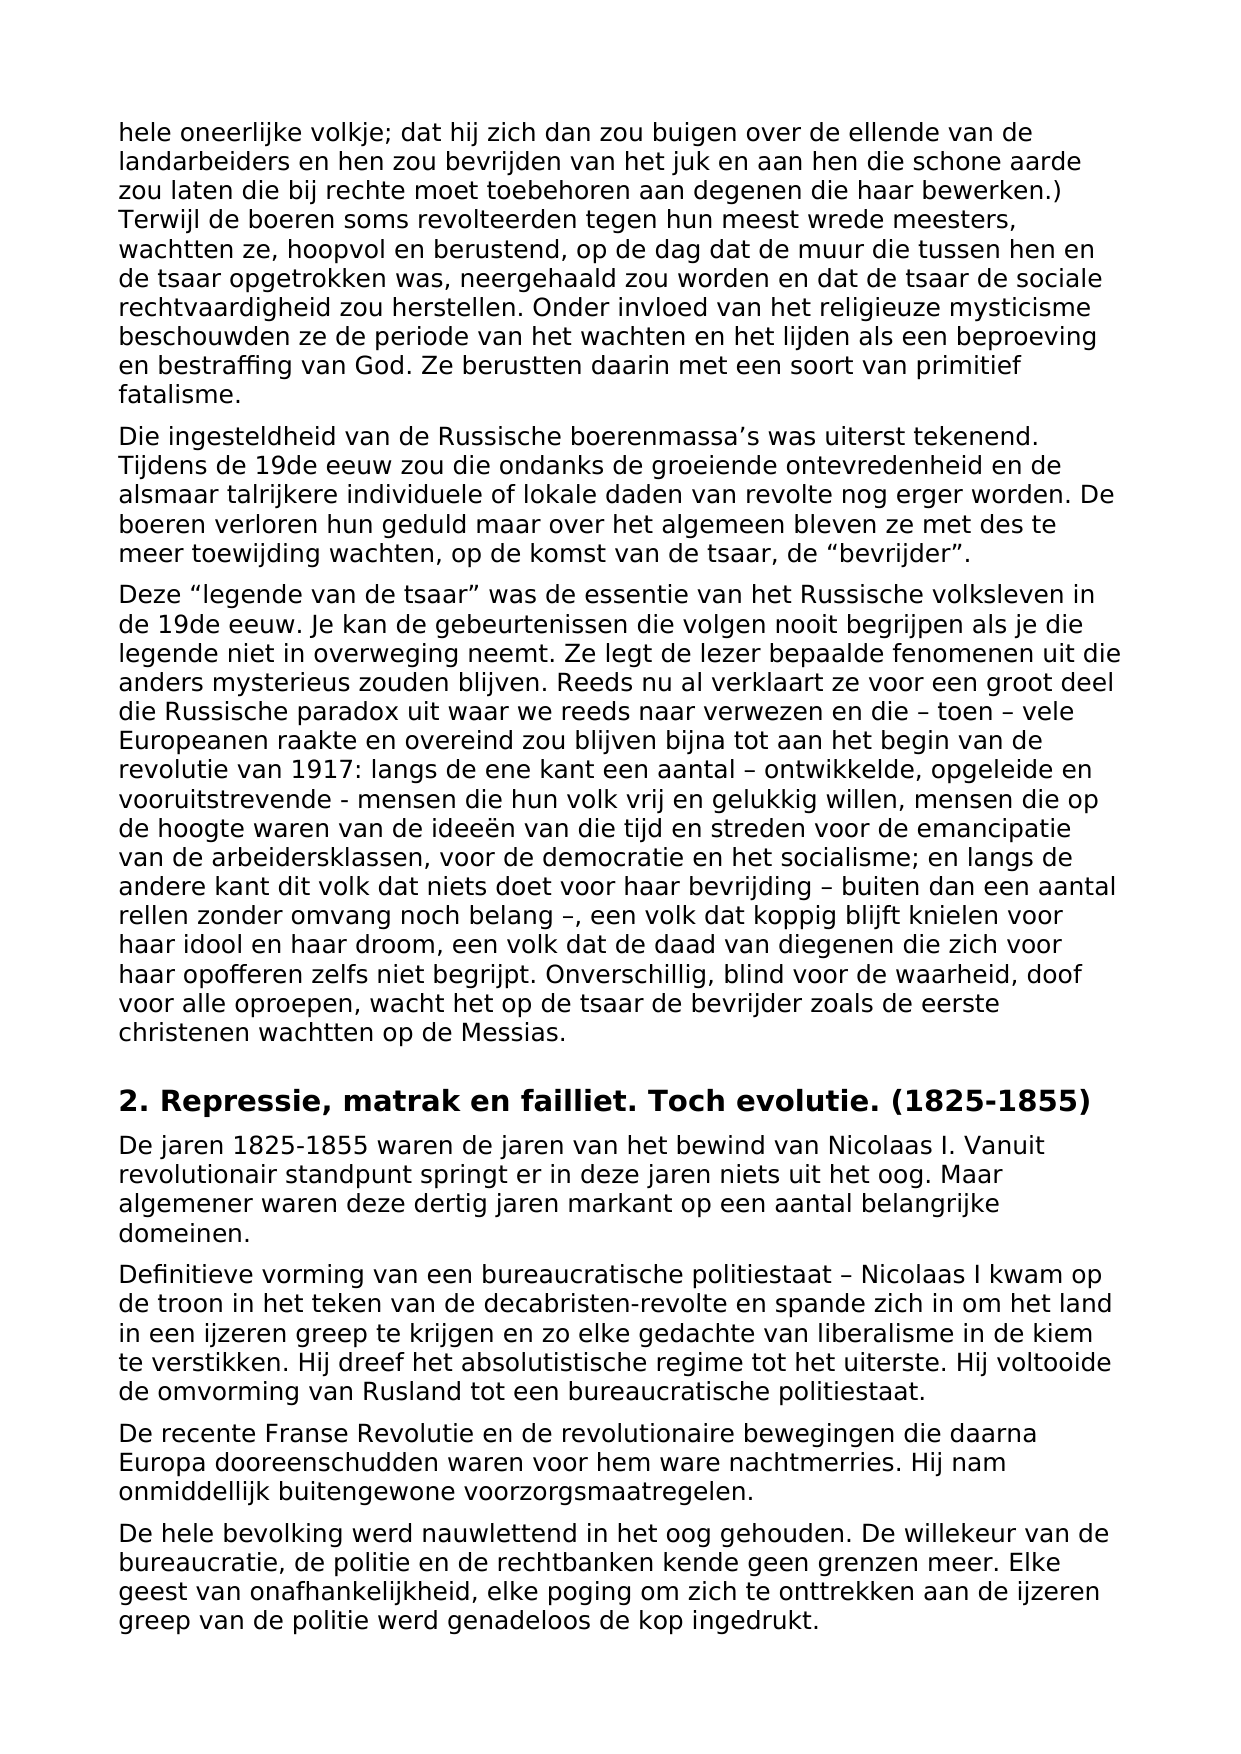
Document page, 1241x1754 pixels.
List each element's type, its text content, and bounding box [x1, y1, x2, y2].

text hele oneerlijke volkje; dat hij zich dan zou buigen over de ellende van de landarbeiders en hen zou bevrijden van het juk en aan hen die schone aarde zou laten die bij rechte moet toebehoren aan degenen die haar bewerken.) Terwijl de boeren soms revolteerden tegen hun meest wrede meesters, wachtten ze, hoopvol en berustend, op de dag dat de muur die tussen hen en de tsaar opgetrokken was, neergehaald zou worden en dat de tsaar de sociale rechtvaardigheid zou herstellen. Onder invloed van het religieuze mysticisme beschouwden ze de periode van het wachten en het lijden als een beproeving en bestraffing van God. Ze berustten daarin met een soort van primitief fatalisme. [118, 118, 1122, 410]
text Deze “legende van de tsaar” was de essentie van het Russische volksleven in de 19de eeuw. Je kan de gebeurtenissen die volgen nooit begrijpen als je die legende niet in overweging neemt. Ze legt de lezer bepaalde fenomenen uit die anders mysterieus zouden blijven. Reeds nu al verklaart ze voor een groot deel die Russische paradox uit waar we reeds naar verwezen en die – toen – vele Europeanen raakte en overeind zou blijven bijna tot aan het begin van de revolutie van 1917: langs de ene kant een aantal – ontwikkelde, opgeleide en vooruitstrevende - mensen die hun volk vrij en gelukkig willen, mensen die op de hoogte waren van de ideeën van die tijd en streden voor de emancipatie van de arbeidersklassen, voor de democratie en het socialisme; en langs de andere kant dit volk dat niets doet voor haar bevrijding – buiten dan een aantal rellen zonder omvang noch belang –, een volk dat koppig blijft knielen voor haar idool en haar droom, een volk dat de daad van diegenen die zich voor haar opofferen zelfs niet begrijpt. Onverschillig, blind voor de waarheid, doof voor alle oproepen, wacht het op de tsaar de bevrijder zoals de eerste christenen wachtten op de Messias. [118, 581, 1122, 1047]
text Definitieve vorming van een bureaucratische politiestaat – Nicolaas I kwam op de troon in het teken van de decabristen-revolte en spande zich in om het land in een ijzeren greep te krijgen en zo elke gedachte van liberalisme in de kiem te verstikken. Hij dreef het absolutistische regime tot het uiterste. Hij voltooide de omvorming van Rusland tot een bureaucratische politiestaat. [118, 1260, 1122, 1406]
text De jaren 1825-1855 waren de jaren van het bewind van Nicolaas I. Vanuit revolutionair standpunt springt er in deze jaren niets uit het oog. Maar algemener waren deze dertig jaren markant op een aantal belangrijke domeinen. [118, 1131, 1122, 1248]
text De hele bevolking werd nauwlettend in het oog gehouden. De willekeur van de bureaucratie, de politie en de rechtbanken kende geen grenzen meer. Elke geest van onafhankelijkheid, elke poging om zich te onttrekken aan de ijzeren greep van de politie werd genadeloos de kop ingedrukt. [118, 1519, 1122, 1635]
text De recente Franse Revolutie en de revolutionaire bewegingen die daarna Europa dooreenschudden waren voor hem ware nachtmerries. Hij nam onmiddellijk buitengewone voorzorgsmaatregelen. [118, 1419, 1122, 1506]
text Die ingesteldheid van de Russische boerenmassa’s was uiterst tekenend. Tijdens de 19de eeuw zou die ondanks de groeiende ontevredenheid en de alsmaar talrijkere individuele of lokale daden van revolte nog erger worden. De boeren verloren hun geduld maar over het algemeen bleven ze met des te meer toewijding wachten, op de komst van de tsaar, de “bevrijder”. [118, 422, 1122, 568]
subtitle 2. Repressie, matrak en failliet. Toch evolutie. (1825-1855) [118, 1085, 1122, 1119]
